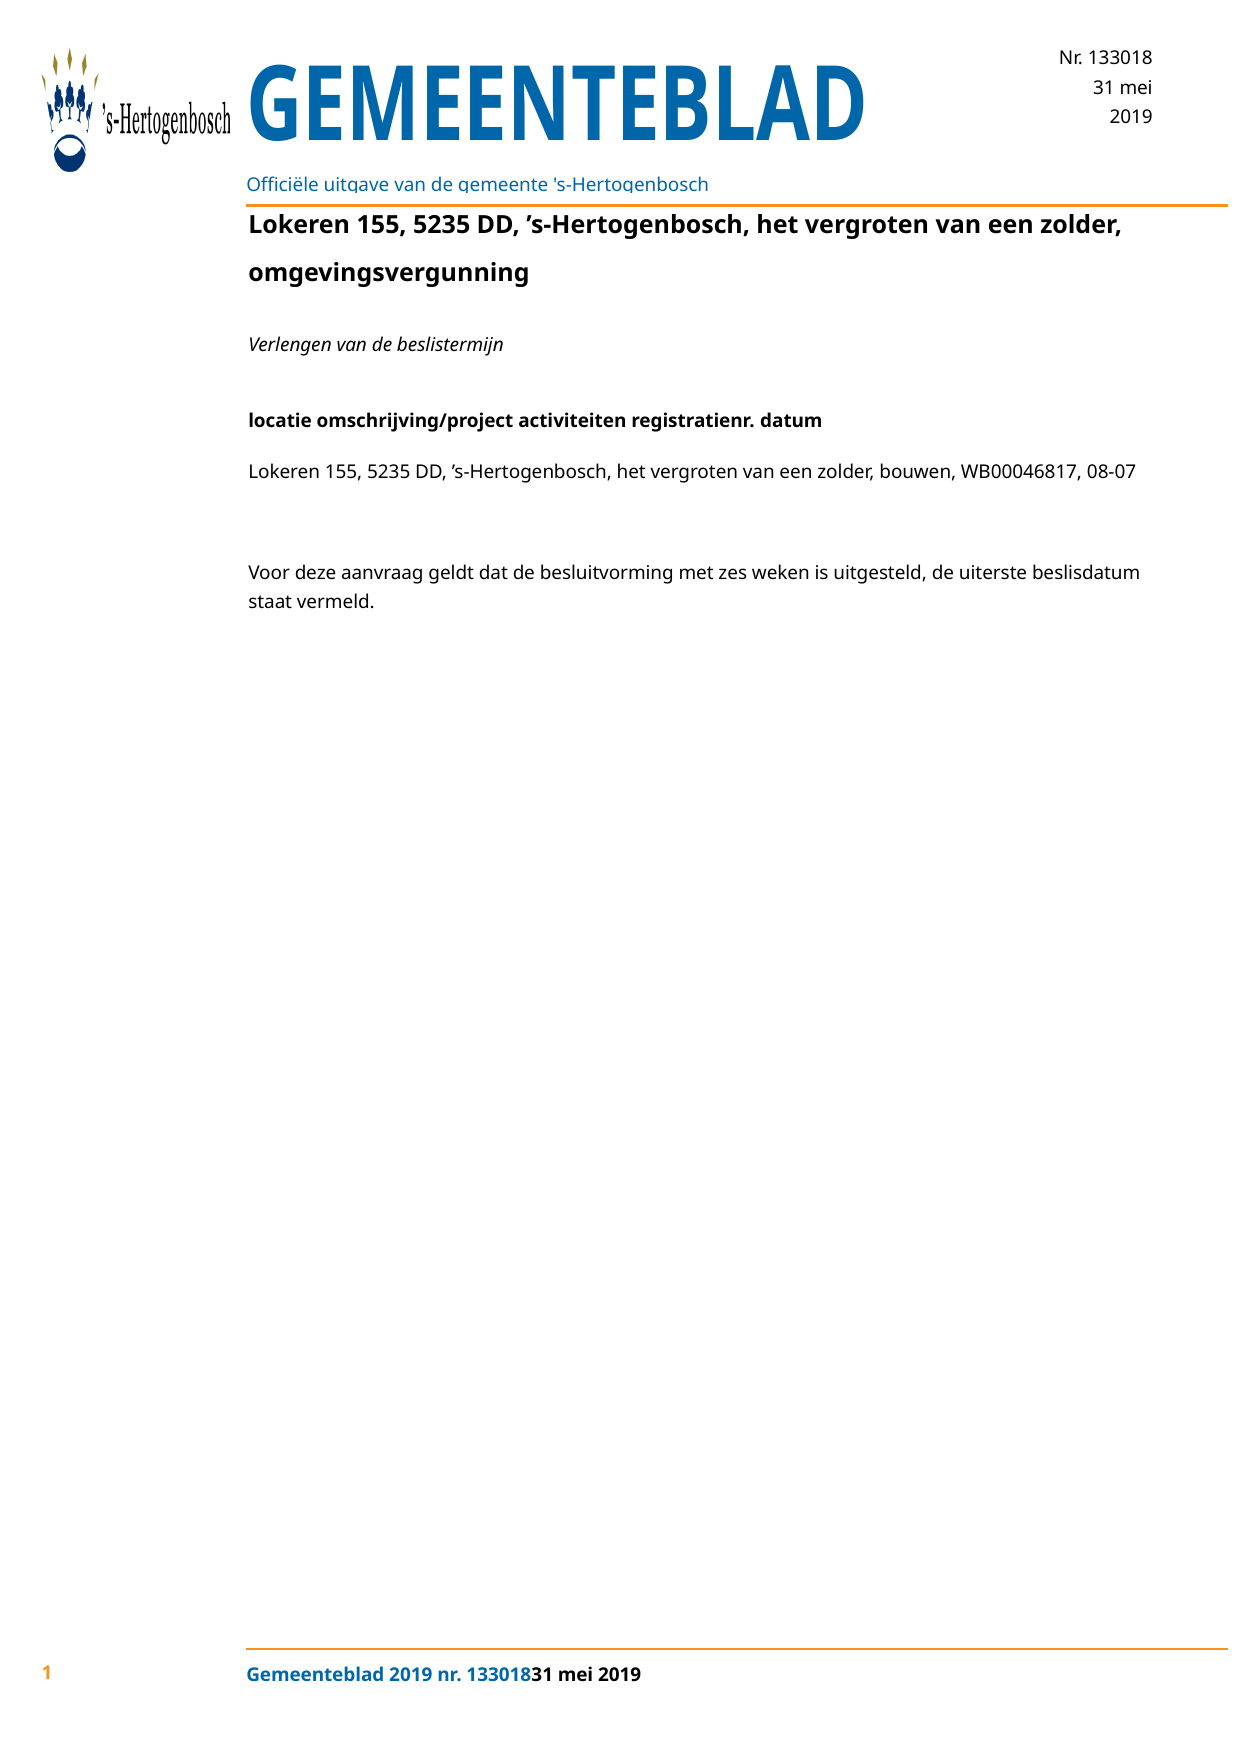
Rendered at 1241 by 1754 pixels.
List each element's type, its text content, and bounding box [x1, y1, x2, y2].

text Lokeren 155, 5235 DD, ’s-Hertogenbosch, het vergroten van een zolder, bouwen, WB00046817, 08-07 [248, 458, 1152, 484]
text Voor deze aanvraag geldt dat de besluitvorming met zes weken is uitgesteld, de uiterste beslisdatum staat vermeld. [248, 559, 1152, 614]
text Lokeren 155, 5235 DD, ’s-Hertogenbosch, het vergroten van een zolder, omgevingsvergunning [248, 207, 1152, 288]
picture [41, 47, 231, 172]
text Verlengen van de beslistermijn [248, 331, 1152, 357]
text locatie omschrijving/project activiteiten registratienr. datum [248, 408, 1152, 433]
